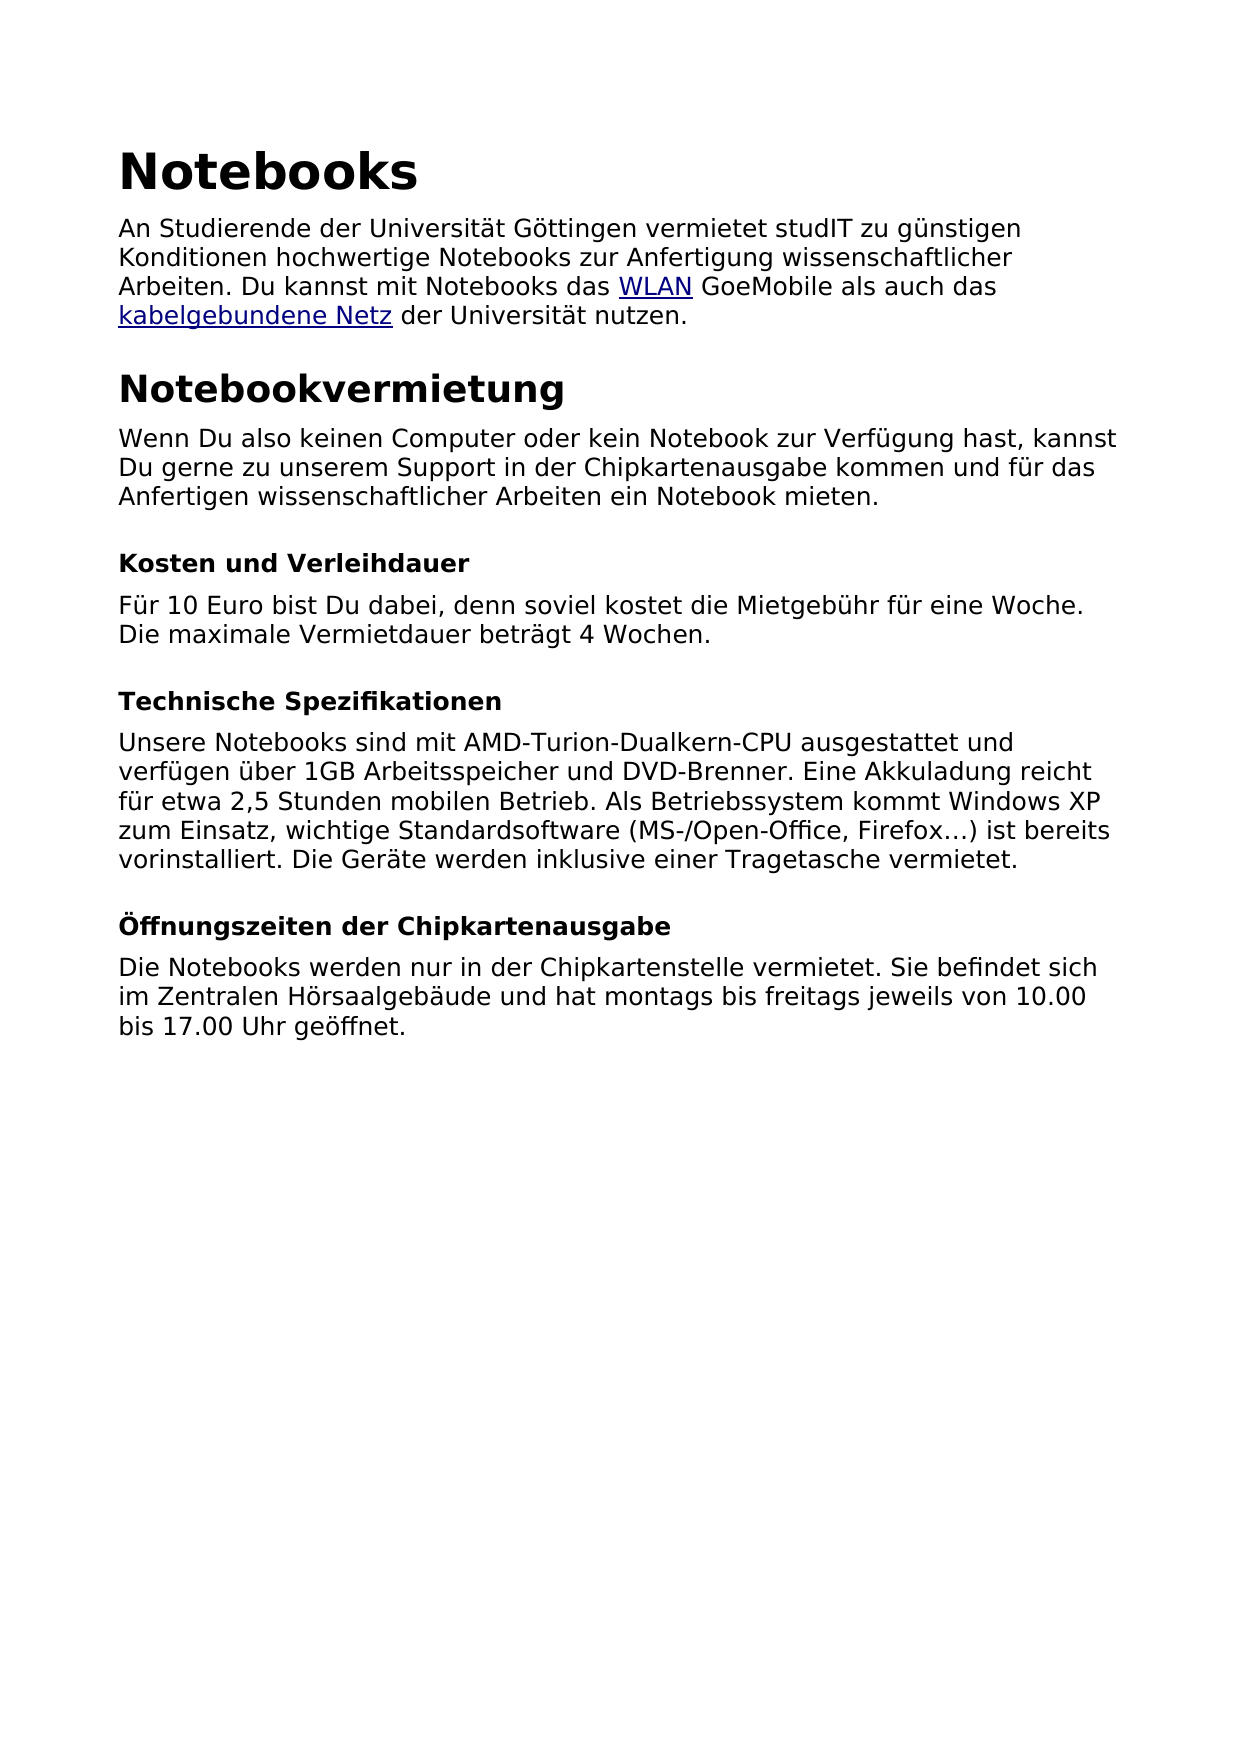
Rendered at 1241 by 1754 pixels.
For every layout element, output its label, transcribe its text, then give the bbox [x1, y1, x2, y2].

text Unsere Notebooks sind mit AMD-Turion-Dualkern-CPU ausgestattet und verfügen über 1GB Arbeitsspeicher und DVD-Brenner. Eine Akkuladung reicht für etwa 2,5 Stunden mobilen Betrieb. Als Betriebssystem kommt Windows XP zum Einsatz, wichtige Standardsoftware (MS-/Open-Office, Firefox…) ist bereits vorinstalliert. Die Geräte werden inklusive einer Tragetasche vermietet. [118, 728, 1122, 874]
text Wenn Du also keinen Computer oder kein Notebook zur Verfügung hast, kannst Du gerne zu unserem Support in der Chipkartenausgabe kommen und für das Anfertigen wissenschaftlicher Arbeiten ein Notebook mieten. [118, 424, 1122, 512]
subtitle Notebooks [118, 143, 1122, 201]
subtitle Notebookvermietung [118, 368, 1122, 412]
subtitle Öffnungszeiten der Chipkartenausgabe [118, 912, 1122, 941]
text An Studierende der Universität Göttingen vermietet studIT zu günstigen Konditionen hochwertige Notebooks zur Anfertigung wissenschaftlicher Arbeiten. Du kannst mit Notebooks das WLAN GoeMobile als auch das kabelgebundene Netz der Universität nutzen. [118, 214, 1122, 331]
subtitle Technische Spezifikationen [118, 687, 1122, 716]
subtitle Kosten und Verleihdauer [118, 549, 1122, 578]
text Für 10 Euro bist Du dabei, denn soviel kostet die Mietgebühr für eine Woche. Die maximale Vermietdauer beträgt 4 Wochen. [118, 591, 1122, 649]
text Die Notebooks werden nur in der Chipkartenstelle vermietet. Sie befindet sich im Zentralen Hörsaalgebäude und hat montags bis freitags jeweils von 10.00 bis 17.00 Uhr geöffnet. [118, 953, 1122, 1041]
